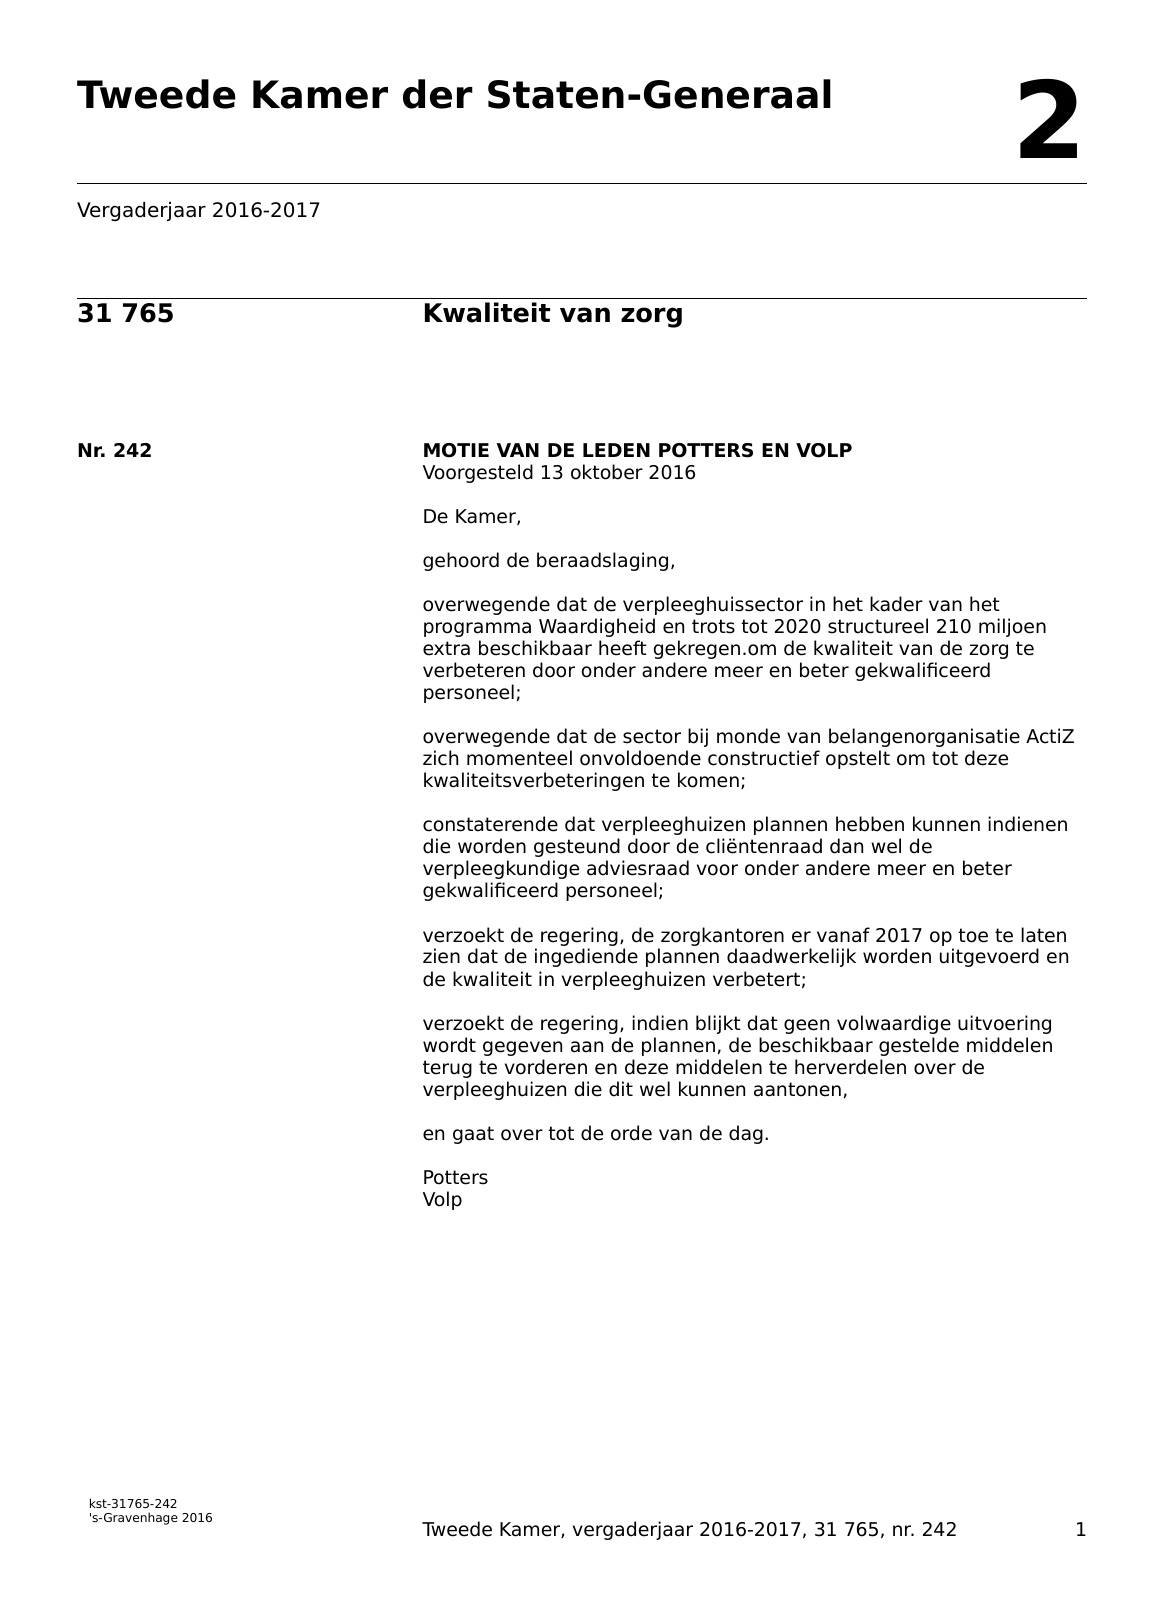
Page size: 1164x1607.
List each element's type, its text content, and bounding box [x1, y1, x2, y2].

text Potters [422, 1167, 1087, 1189]
text overwegende dat de verpleeghuissector in het kader van het programma Waardigheid en trots tot 2020 structureel 210 miljoen extra beschikbaar heeft gekregen.om de kwaliteit van de zorg te verbeteren door onder andere meer en beter gekwalificeerd personeel; [422, 594, 1087, 704]
table_header Tweede Kamer der Staten-Generaal [77, 59, 886, 183]
text verzoekt de regering, indien blijkt dat geen volwaardige uitvoering wordt gegeven aan de plannen, de beschikbaar gestelde middelen terug te vorderen en deze middelen te herverdelen over de verpleeghuizen die dit wel kunnen aantonen, [422, 1013, 1087, 1101]
subtitle 31 765 Kwaliteit van zorg [77, 299, 1087, 329]
table_header 2 [886, 59, 1087, 183]
text gehoord de beraadslaging, [422, 550, 1087, 572]
subtitle Nr. 242 MOTIE VAN DE LEDEN POTTERS EN VOLP [77, 440, 1087, 462]
text overwegende dat de sector bij monde van belangenorganisatie ActiZ zich momenteel onvoldoende constructief opstelt om tot deze kwaliteitsverbeteringen te komen; [422, 726, 1087, 792]
text en gaat over tot de orde van de dag. [422, 1123, 1087, 1145]
text 's-Gravenhage 2016 [88, 1511, 323, 1525]
text constaterende dat verpleeghuizen plannen hebben kunnen indienen die worden gesteund door de cliëntenraad dan wel de verpleegkundige adviesraad voor onder andere meer en beter gekwalificeerd personeel; [422, 814, 1087, 902]
text kst-31765-242 [88, 1497, 323, 1511]
table_cell Vergaderjaar 2016-2017 [77, 184, 1087, 298]
text Voorgesteld 13 oktober 2016 [422, 462, 1087, 484]
text verzoekt de regering, de zorgkantoren er vanaf 2017 op toe te laten zien dat de ingediende plannen daadwerkelijk worden uitgevoerd en de kwaliteit in verpleeghuizen verbetert; [422, 924, 1087, 990]
text De Kamer, [422, 506, 1087, 528]
text Volp [422, 1189, 1087, 1211]
